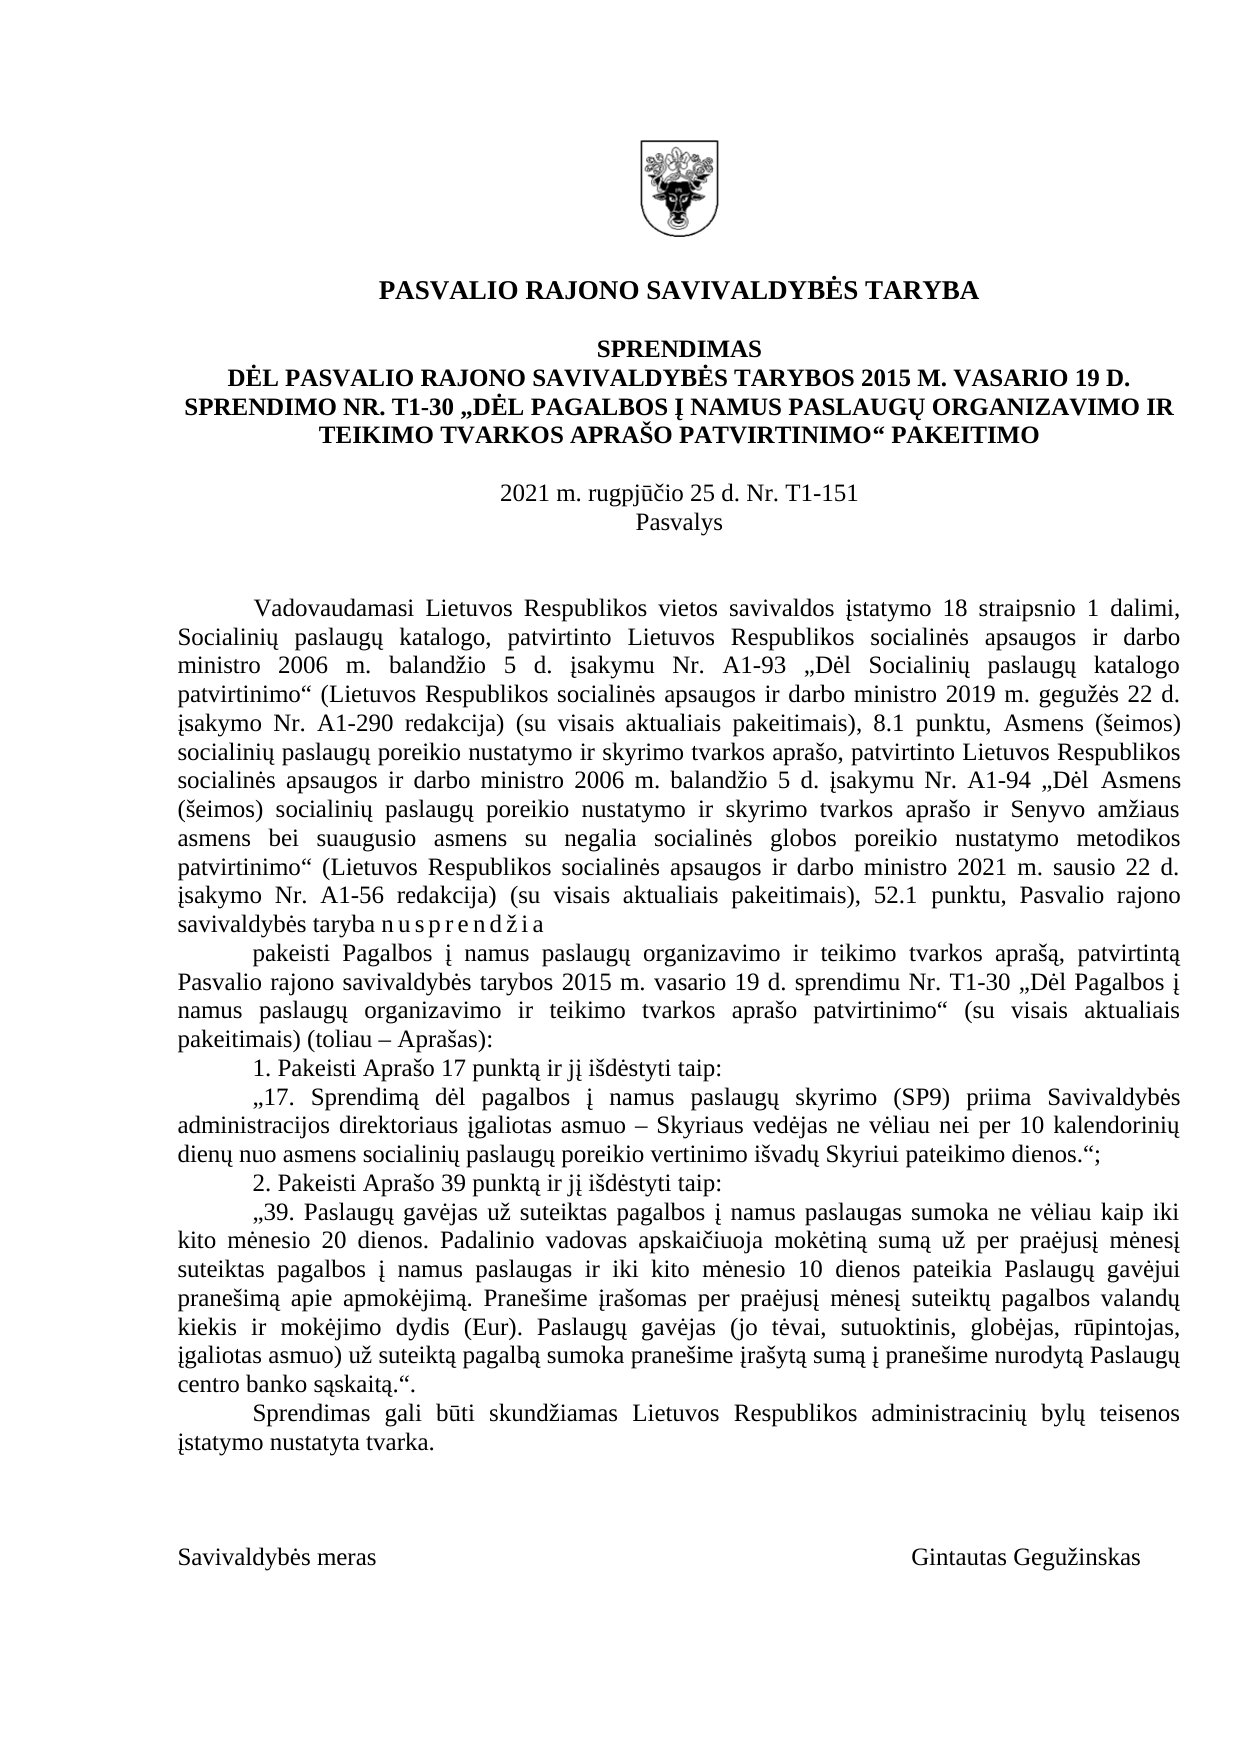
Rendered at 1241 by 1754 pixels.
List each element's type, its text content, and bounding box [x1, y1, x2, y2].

text Sprendimas gali būti skundžiamas Lietuvos Respublikos administracinių bylų teisenos įstatymo nustatyta tvarka. [177, 1398, 1181, 1455]
text pakeisti Pagalbos į namus paslaugų organizavimo ir teikimo tvarkos aprašą, patvirtintą Pasvalio rajono savivaldybės tarybos 2015 m. vasario 19 d. sprendimu Nr. T1-30 „Dėl Pagalbos į namus paslaugų organizavimo ir teikimo tvarkos aprašo patvirtinimo“ (su visais aktualiais pakeitimais) (toliau – Aprašas): [177, 938, 1181, 1053]
text 2021 m. rugpjūčio 25 d. Nr. T1-151 [177, 478, 1181, 507]
text 2. Pakeisti Aprašo 39 punktą ir jį išdėstyti taip: [177, 1168, 1181, 1197]
text Pasvalio rajono savivaldybės taryba [177, 274, 1181, 305]
text Savivaldybės meras Gintautas Gegužinskas [177, 1542, 1181, 1570]
text „17. Sprendimą dėl pagalbos į namus paslaugų skyrimo (SP9) priima Savivaldybės administracijos direktoriaus įgaliotas asmuo – Skyriaus vedėjas ne vėliau nei per 10 kalendorinių dienų nuo asmens socialinių paslaugų poreikio vertinimo išvadų Skyriui pateikimo dienos.“; [177, 1082, 1181, 1168]
text 1. Pakeisti Aprašo 17 punktą ir jį išdėstyti taip: [177, 1053, 1181, 1082]
text Vadovaudamasi Lietuvos Respublikos vietos savivaldos įstatymo 18 straipsnio 1 dalimi, Socialinių paslaugų katalogo, patvirtinto Lietuvos Respublikos socialinės apsaugos ir darbo ministro 2006 m. balandžio 5 d. įsakymu Nr. A1-93 „Dėl Socialinių paslaugų katalogo patvirtinimo“ (Lietuvos Respublikos socialinės apsaugos ir darbo ministro 2019 m. gegužės 22 d. įsakymo Nr. A1-290 redakcija) (su visais aktualiais pakeitimais), 8.1 punktu, Asmens (šeimos) socialinių paslaugų poreikio nustatymo ir skyrimo tvarkos aprašo, patvirtinto Lietuvos Respublikos socialinės apsaugos ir darbo ministro 2006 m. balandžio 5 d. įsakymu Nr. A1-94 „Dėl Asmens (šeimos) socialinių paslaugų poreikio nustatymo ir skyrimo tvarkos aprašo ir Senyvo amžiaus asmens bei suaugusio asmens su negalia socialinės globos poreikio nustatymo metodikos patvirtinimo“ (Lietuvos Respublikos socialinės apsaugos ir darbo ministro 2021 m. sausio 22 d. įsakymo Nr. A1-56 redakcija) (su visais aktualiais pakeitimais), 52.1 punktu, Pasvalio rajono savivaldybės taryba nusprendžia [177, 593, 1181, 938]
text „39. Paslaugų gavėjas už suteiktas pagalbos į namus paslaugas sumoka ne vėliau kaip iki kito mėnesio 20 dienos. Padalinio vadovas apskaičiuoja mokėtiną sumą už per praėjusį mėnesį suteiktas pagalbos į namus paslaugas ir iki kito mėnesio 10 dienos pateikia Paslaugų gavėjui pranešimą apie apmokėjimą. Pranešime įrašomas per praėjusį mėnesį suteiktų pagalbos valandų kiekis ir mokėjimo dydis (Eur). Paslaugų gavėjas (jo tėvai, sutuoktinis, globėjas, rūpintojas, įgaliotas asmuo) už suteiktą pagalbą sumoka pranešime įrašytą sumą į pranešime nurodytą Paslaugų centro banko sąskaitą.“. [177, 1197, 1181, 1398]
text Dėl Pasvalio rajono savivaldybės tarybos 2015 m. vasario 19 d. sprendimo NR. t1-30 „Dėl PAGALBOS Į NAMUS PASLAUGŲ ORGANIZAVIMO IR TEIKIMO TVARKOS APRAŠO PATVIRTINIMO“ pakeitimo [177, 363, 1181, 449]
text Sprendimas [177, 334, 1181, 363]
text Pasvalys [177, 507, 1181, 535]
